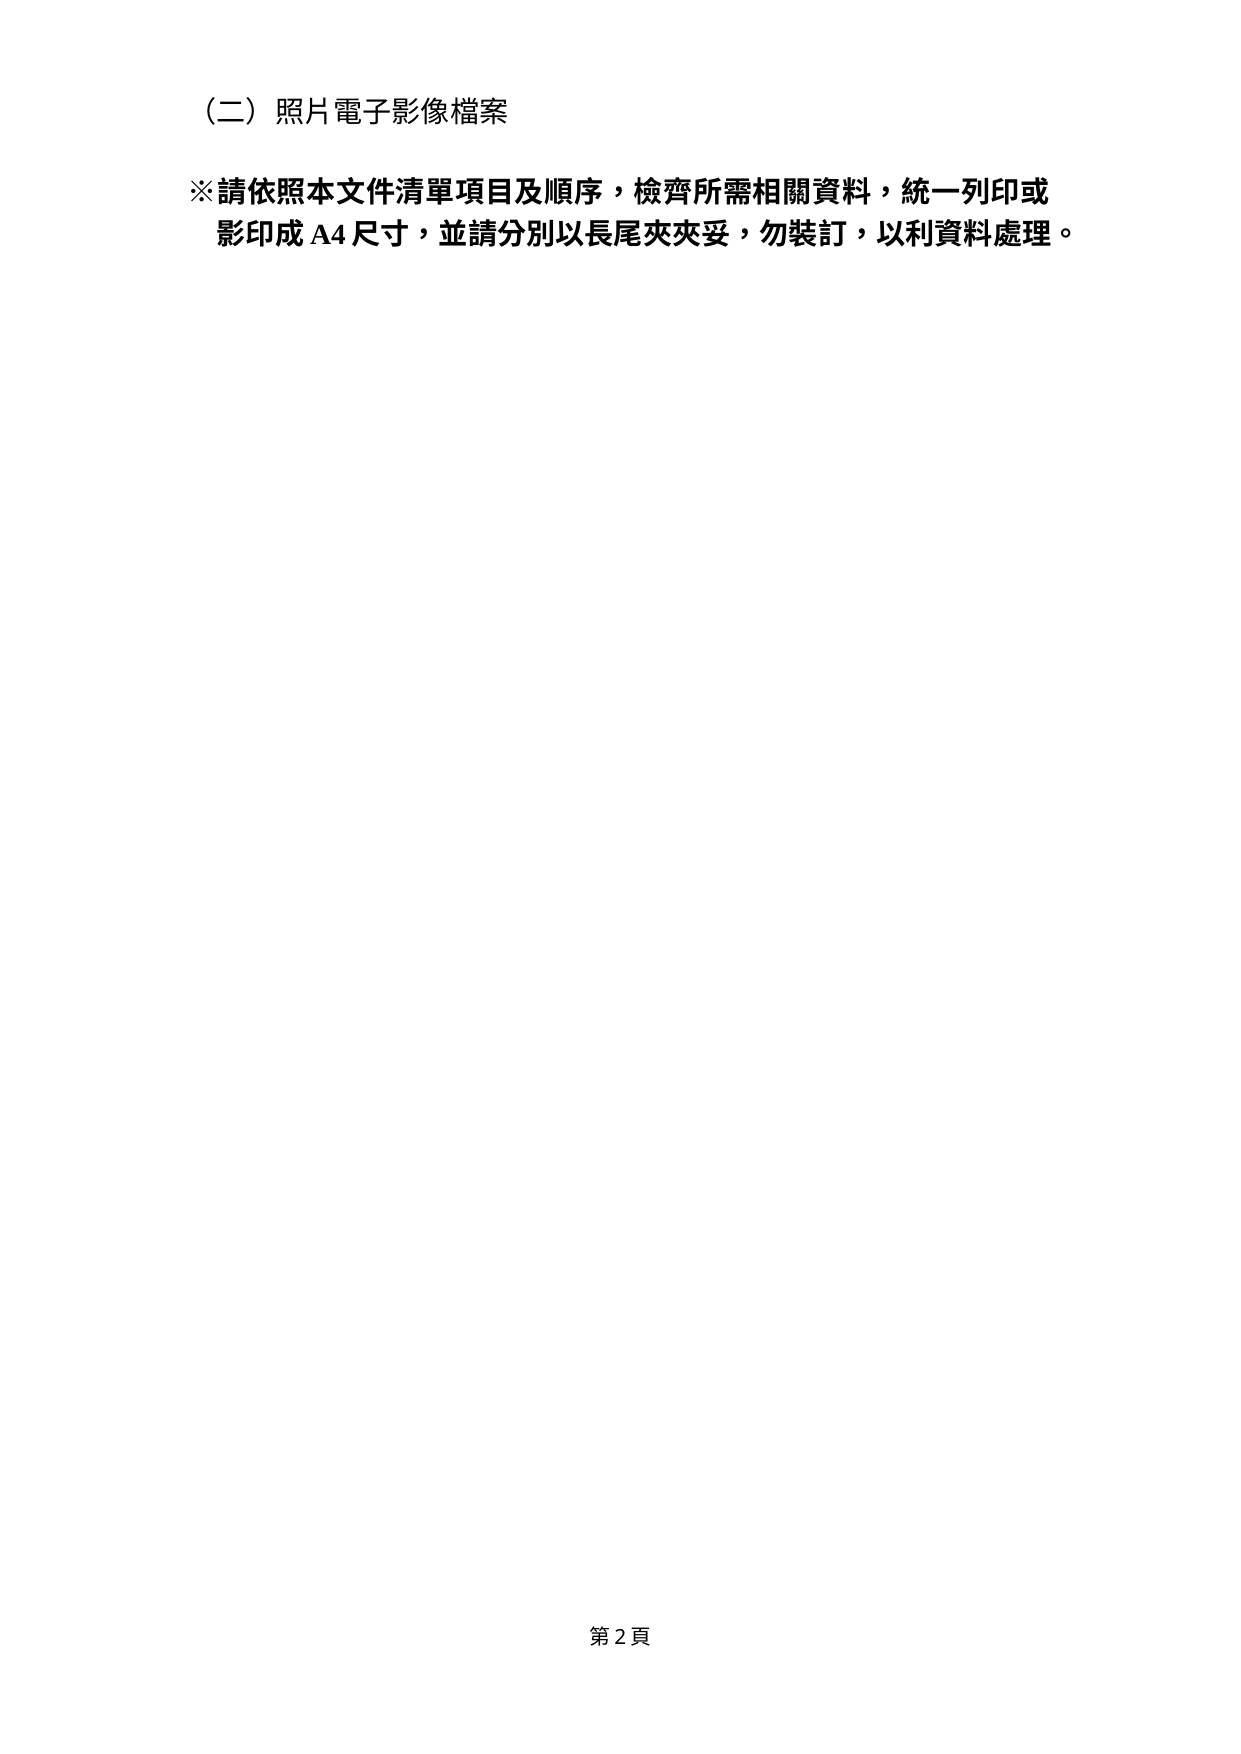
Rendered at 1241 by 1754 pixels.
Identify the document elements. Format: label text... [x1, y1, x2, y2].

text ※請依照本文件清單項目及順序，檢齊所需相關資料，統一列印或影印成A4尺寸，並請分別以長尾夾夾妥，勿裝訂，以利資料處理。 [187, 169, 1053, 253]
text （二）照片電子影像檔案 [187, 89, 1053, 131]
